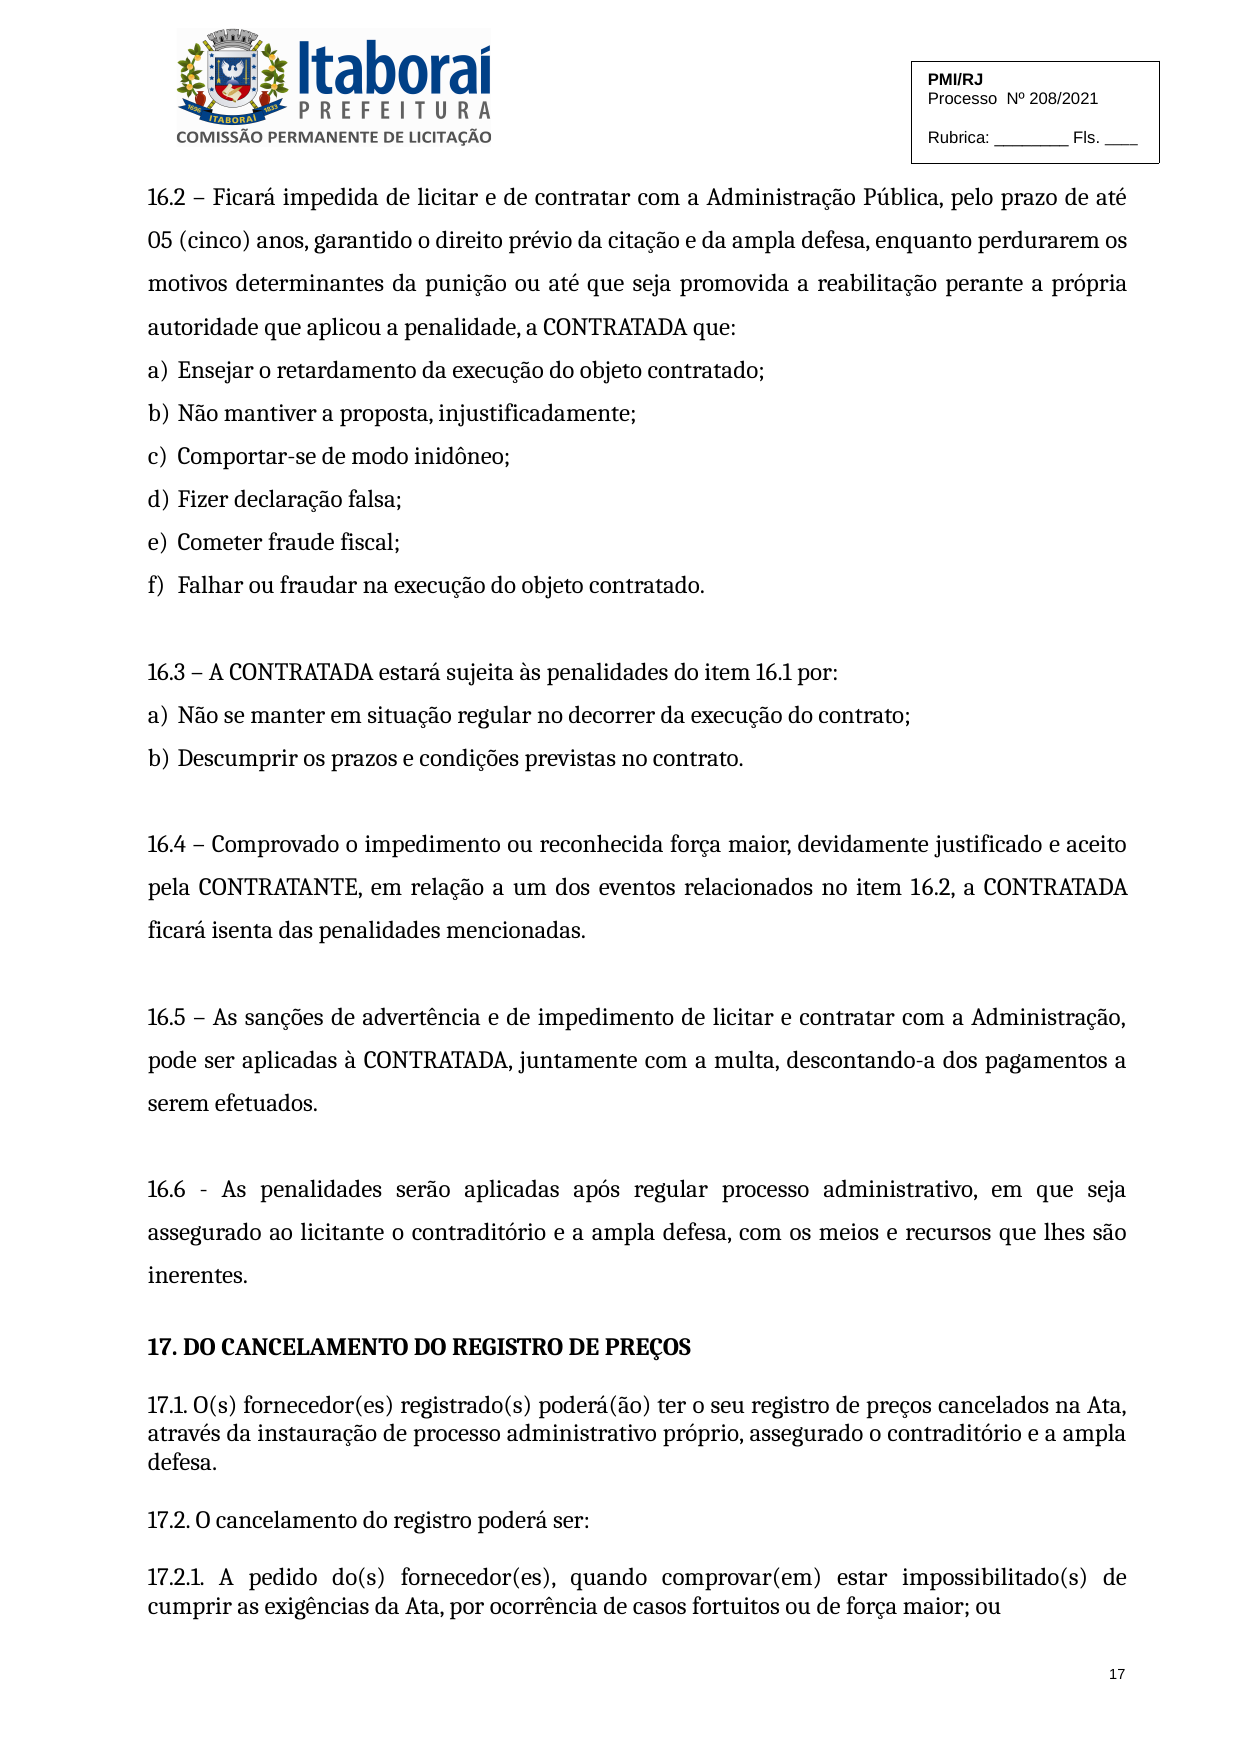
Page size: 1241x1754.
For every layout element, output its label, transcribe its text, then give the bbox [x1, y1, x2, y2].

text 17.1. O(s) fornecedor(es) registrado(s) poderá(ão) ter o seu registro de preços cancelados na Ata, através da instauração de processo administrativo próprio, assegurado o contraditório e a ampla defesa. [148, 1391, 1128, 1477]
text 17. DO CANCELAMENTO DO REGISTRO DE PREÇOS [148, 1333, 1128, 1362]
text a) Não se manter em situação regular no decorrer da execução do contrato; [148, 701, 1128, 729]
text e) Cometer fraude fiscal; [148, 528, 1128, 557]
text b) Não mantiver a proposta, injustificadamente; [148, 399, 1128, 427]
text f) Falhar ou fraudar na execução do objeto contratado. [148, 571, 1128, 600]
text 17.2. O cancelamento do registro poderá ser: [148, 1506, 1128, 1534]
text 16.5 – As sanções de advertência e de impedimento de licitar e contratar com a Administração, pode ser aplicadas à CONTRATADA, juntamente com a multa, descontando-a dos pagamentos a serem efetuados. [148, 1002, 1128, 1117]
picture [176, 28, 492, 147]
text 16.2 – Ficará impedida de licitar e de contratar com a Administração Pública, pelo prazo de até 05 (cinco) anos, garantido o direito prévio da citação e da ampla defesa, enquanto perdurarem os motivos determinantes da punição ou até que seja promovida a reabilitação perante a própria autoridade que aplicou a penalidade, a CONTRATADA que: [148, 183, 1128, 341]
text 16.3 – A CONTRATADA estará sujeita às penalidades do item 16.1 por: [148, 657, 1128, 686]
text 16.4 – Comprovado o impedimento ou reconhecida força maior, devidamente justificado e aceito pela CONTRATANTE, em relação a um dos eventos relacionados no item 16.2, a CONTRATADA ficará isenta das penalidades mencionadas. [148, 830, 1128, 945]
text 16.6 - As penalidades serão aplicadas após regular processo administrativo, em que seja assegurado ao licitante o contraditório e a ampla defesa, com os meios e recursos que lhes são inerentes. [148, 1175, 1128, 1290]
text d) Fizer declaração falsa; [148, 485, 1128, 514]
text a) Ensejar o retardamento da execução do objeto contratado; [148, 356, 1128, 384]
text 17.2.1. A pedido do(s) fornecedor(es), quando comprovar(em) estar impossibilitado(s) de cumprir as exigências da Ata, por ocorrência de casos fortuitos ou de força maior; ou [148, 1563, 1128, 1621]
text c) Comportar-se de modo inidôneo; [148, 442, 1128, 471]
text b) Descumprir os prazos e condições previstas no contrato. [148, 744, 1128, 772]
